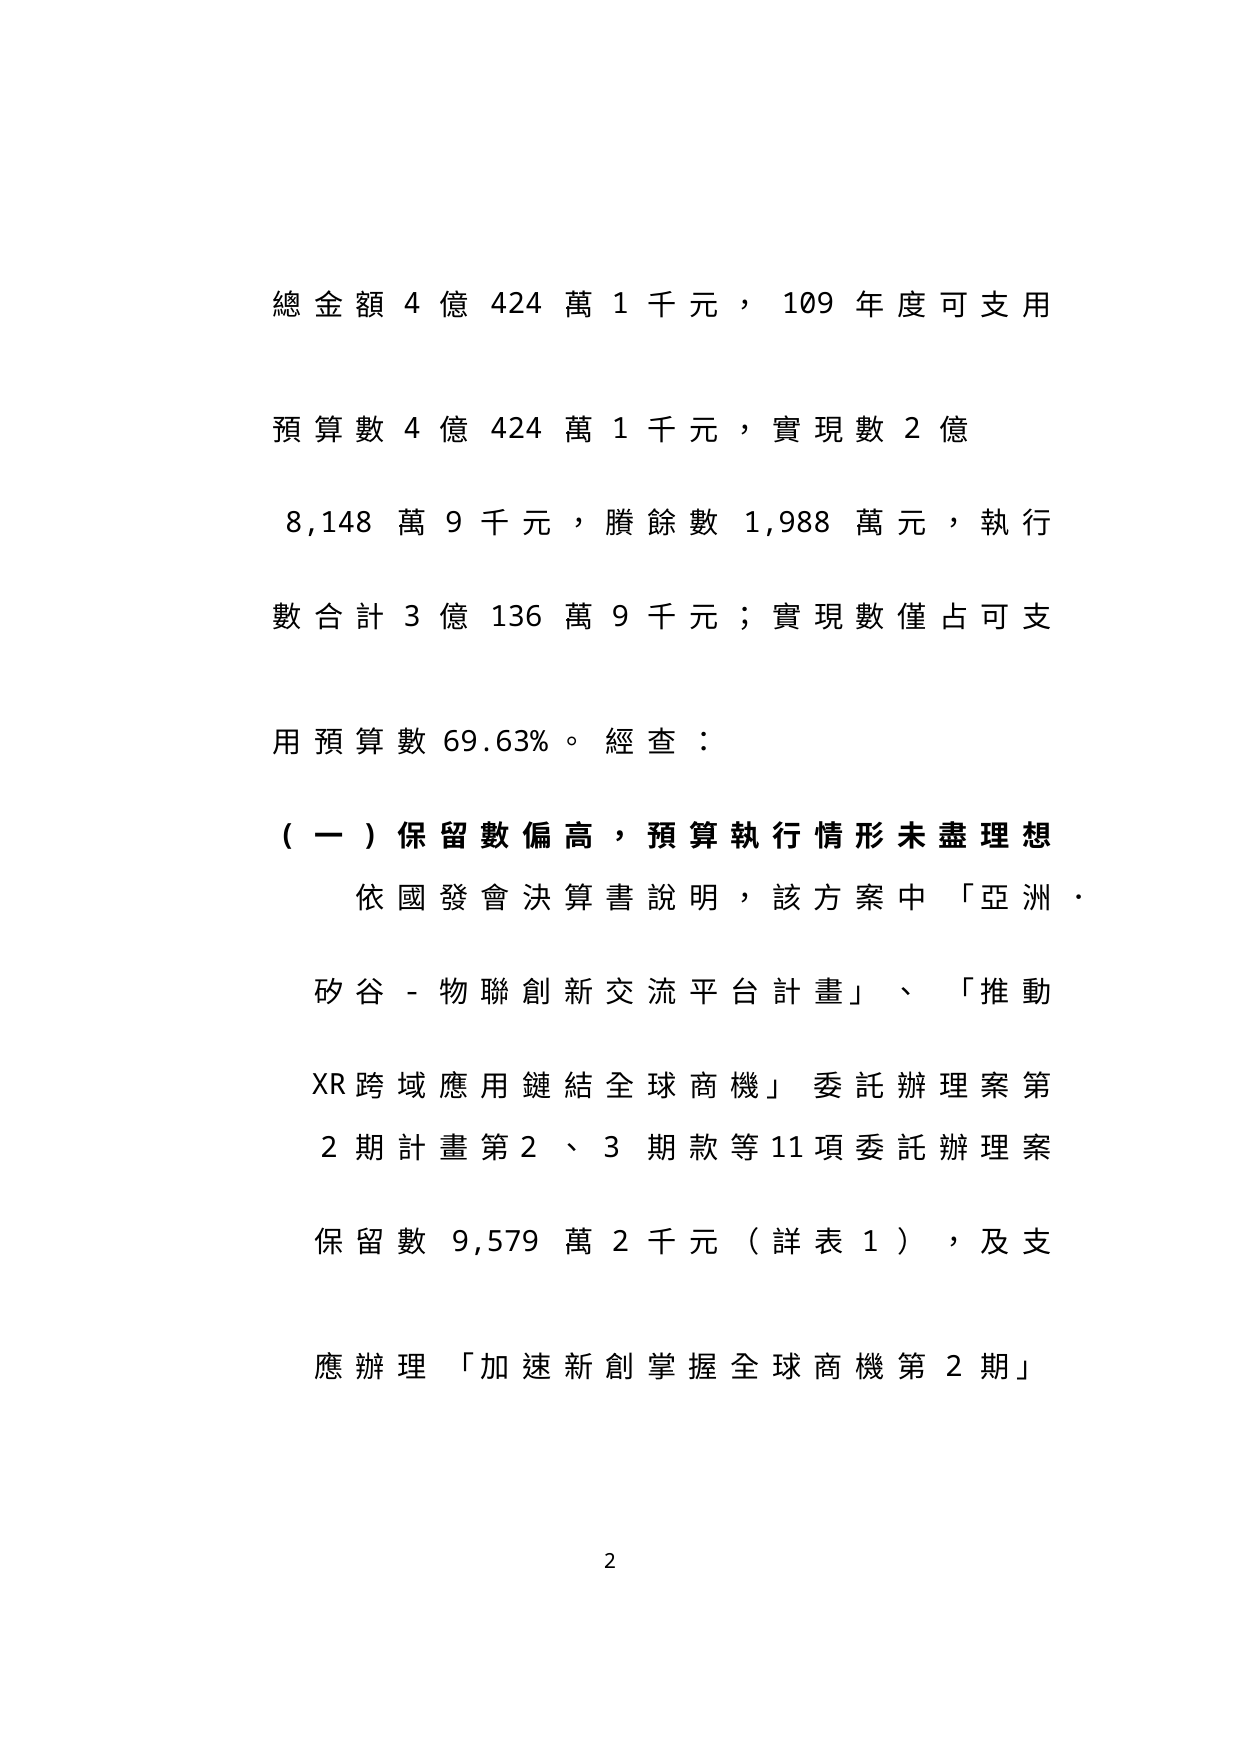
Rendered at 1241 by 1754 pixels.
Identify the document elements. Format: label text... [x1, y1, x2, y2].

text (一)保留數偏高，預算執行情形未盡理想 [242, 792, 1058, 854]
text 依國發會決算書說明，該方案中「亞洲．矽谷-物聯創新交流平台計畫」、「推動XR跨域應用鏈結全球商機」委託辦理案第2期計畫第2 、3 期款等11項委託辦理案保留數9,579萬2千元（詳表1），及支應辦理「加速新創掌握全球商機第2期」委託辦理案保留數708萬元，合計保留數1億287萬2千元，因契約期程而跨年度執行，後續國發會將依契約加強控管相關計畫之執行進度及經費核銷事宜。依前揭資料顯示，該會辦理「推動亞洲‧矽谷方案」計畫之實現數占可支用預算數未達7成，委辦計畫保留數偏高，預算執行情形未盡理想。 [271, 854, 1058, 1417]
text 總金額4億424萬1千元，109年度可支用預算數4億424萬1千元，實現數2億8,148萬9千元，賸餘數1,988萬元，執行數合計3億136萬9千元；實現數僅占可支用預算數69.63%。經查： [242, 229, 1058, 792]
